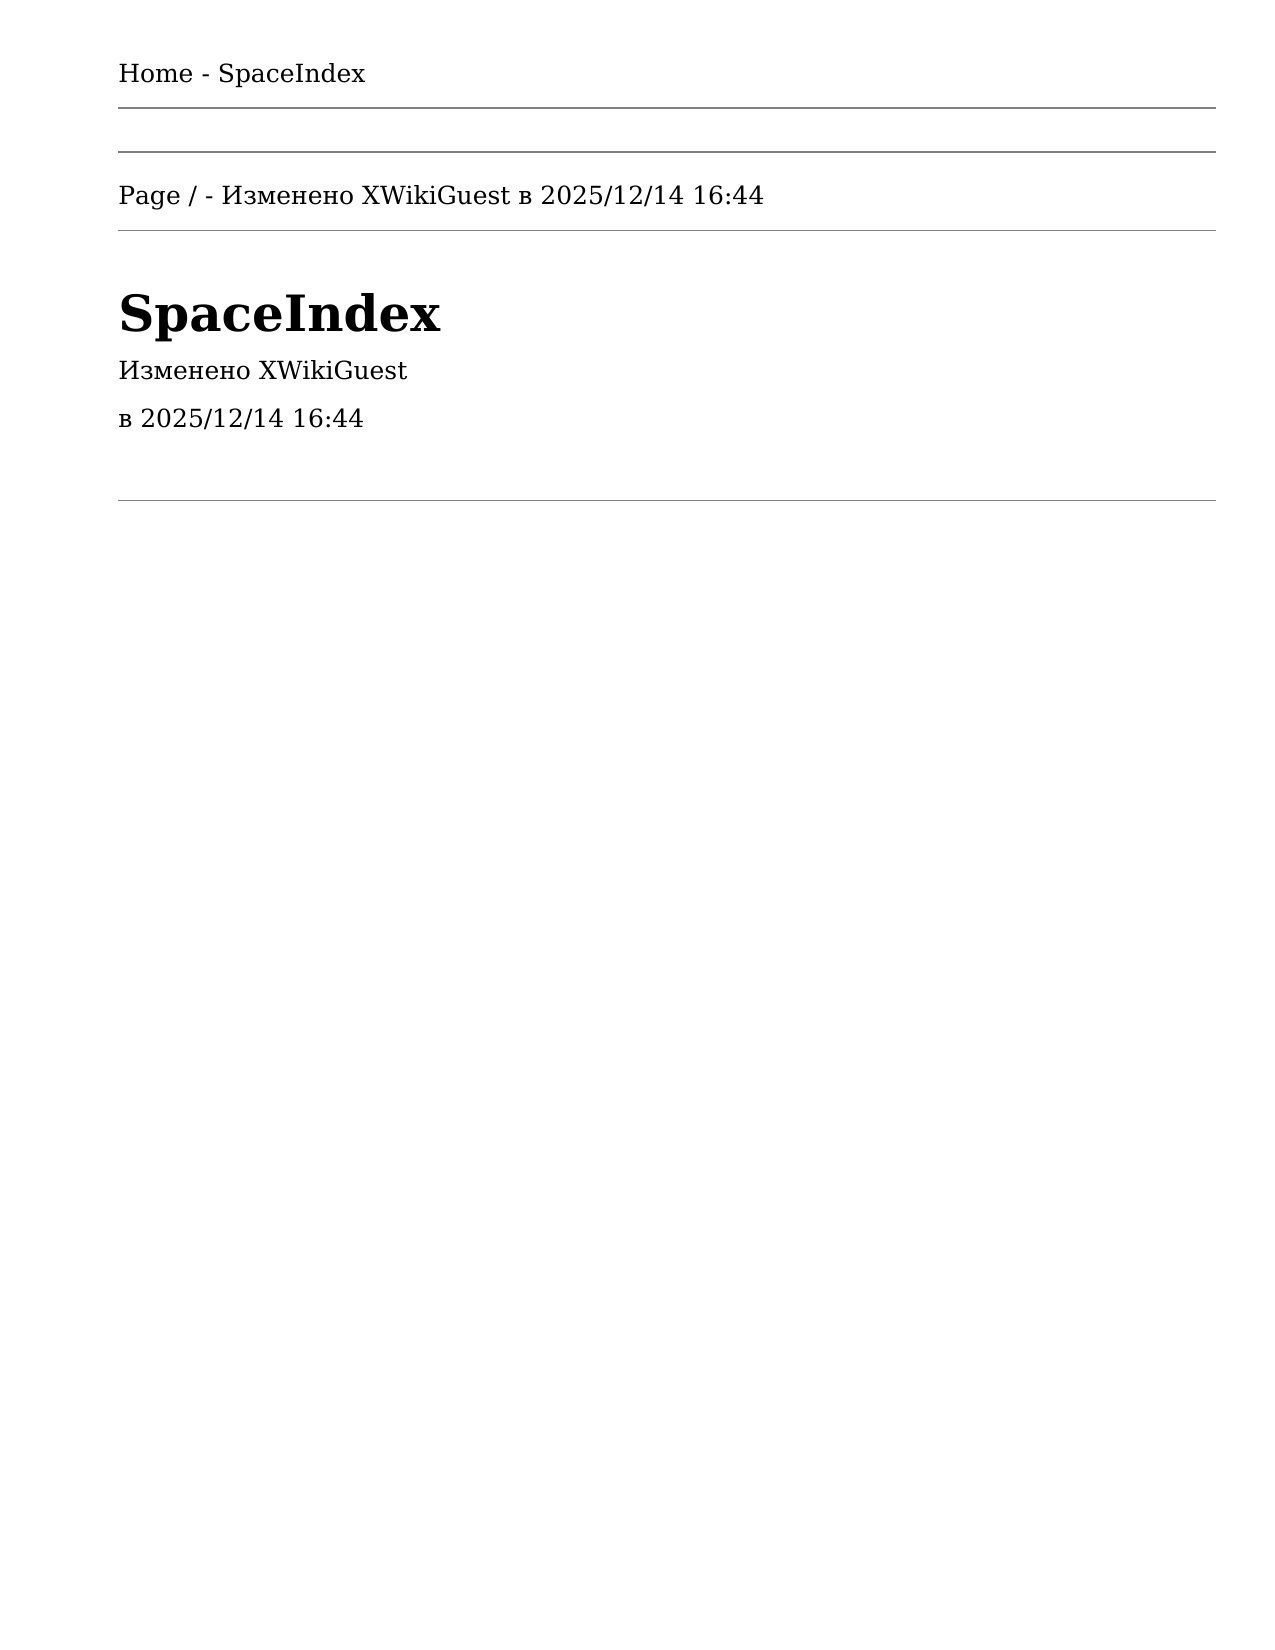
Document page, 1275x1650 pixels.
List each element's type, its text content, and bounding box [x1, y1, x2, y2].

text Home - SpaceIndex [118, 59, 1216, 88]
text в 2025/12/14 16:44 [118, 404, 1216, 433]
text Изменено XWikiGuest [118, 356, 1216, 385]
subtitle SpaceIndex [118, 284, 1216, 343]
text Page / - Изменено XWikiGuest в 2025/12/14 16:44 [118, 182, 1216, 211]
